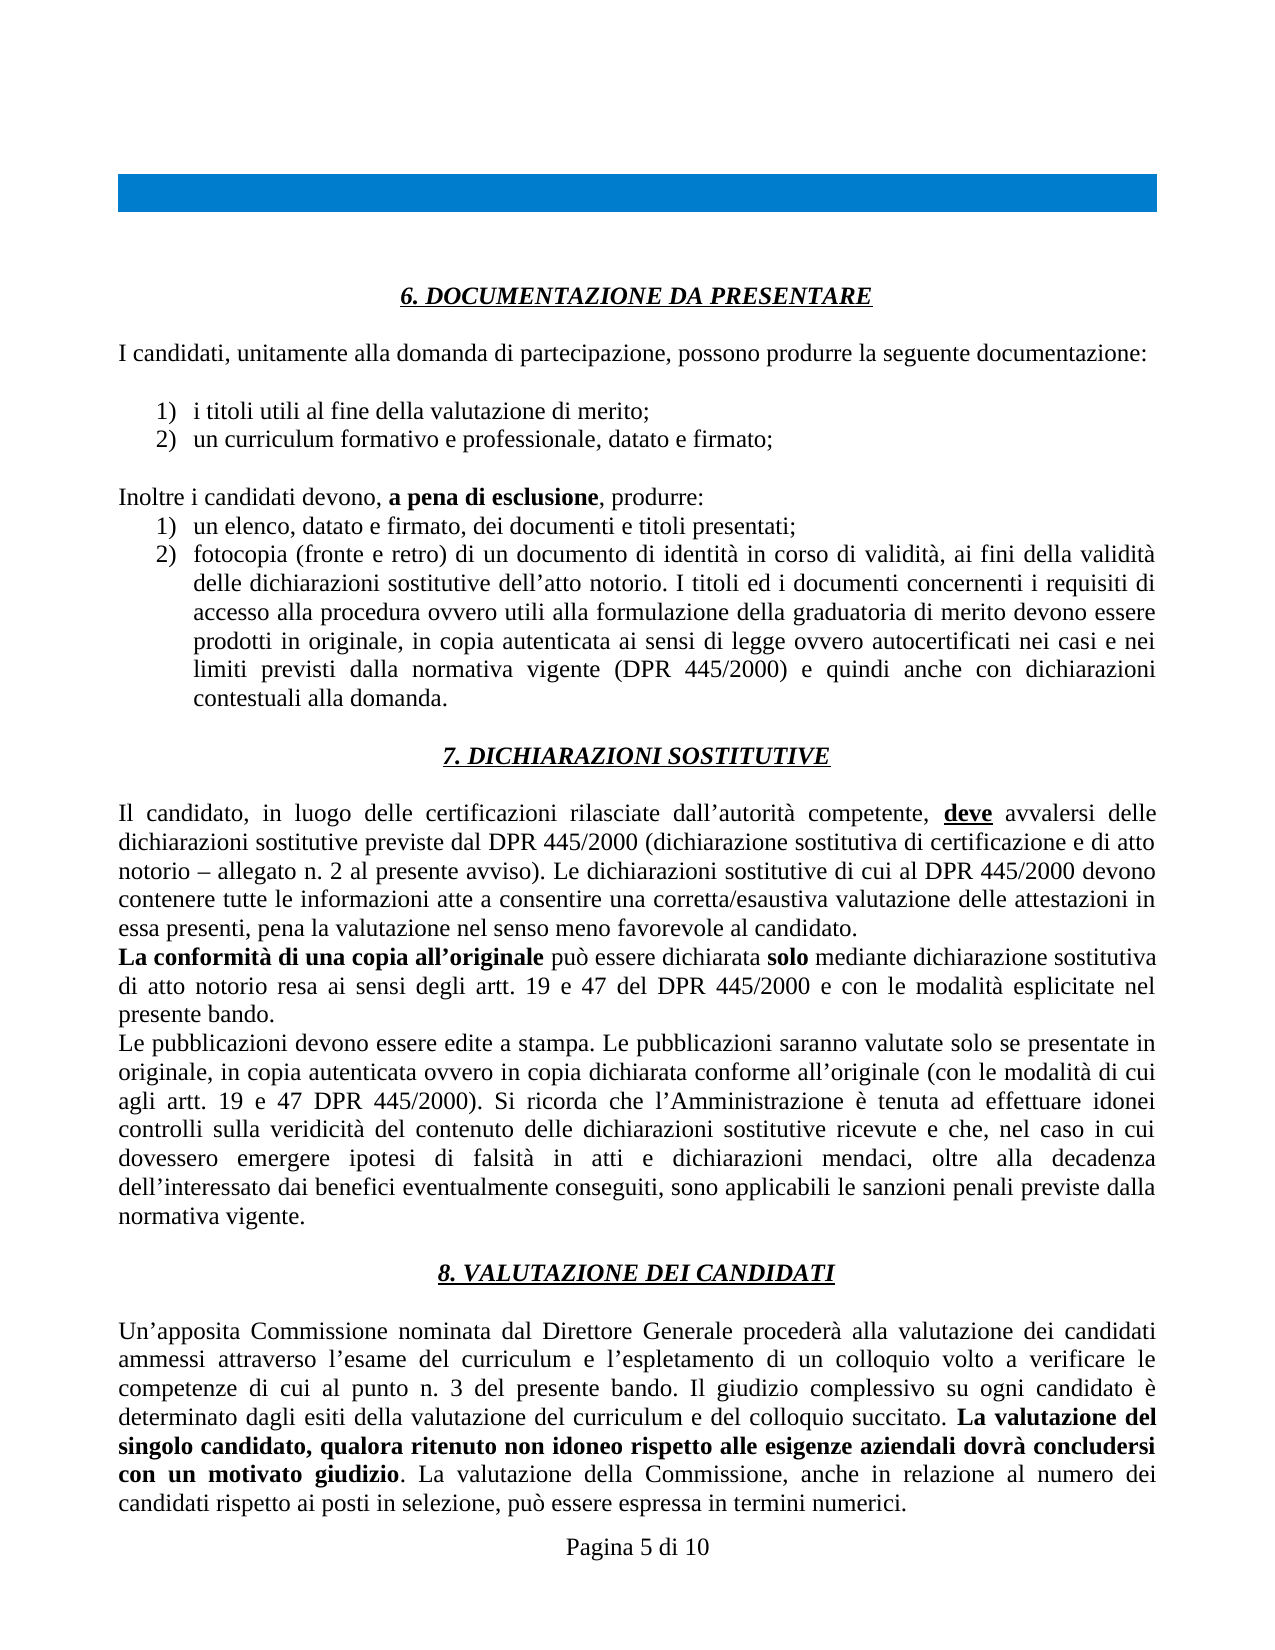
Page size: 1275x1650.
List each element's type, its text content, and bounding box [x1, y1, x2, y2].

text Inoltre i candidati devono, a pena di esclusione, produrre: [118, 482, 1157, 511]
text La conformità di una copia all’originale può essere dichiarata solo mediante dichiarazione sostitutiva di atto notorio resa ai sensi degli artt. 19 e 47 del DPR 445/2000 e con le modalità esplicitate nel presente bando. [118, 942, 1157, 1028]
list un elenco, datato e firmato, dei documenti e titoli presentati; [156, 511, 1157, 539]
text I candidati, unitamente alla domanda di partecipazione, possono produrre la seguente documentazione: [118, 338, 1157, 367]
text 8. VALUTAZIONE DEI CANDIDATI [118, 1258, 1157, 1287]
text Le pubblicazioni devono essere edite a stampa. Le pubblicazioni saranno valutate solo se presentate in originale, in copia autenticata ovvero in copia dichiarata conforme all’originale (con le modalità di cui agli artt. 19 e 47 DPR 445/2000). Si ricorda che l’Amministrazione è tenuta ad effettuare idonei controlli sulla veridicità del contenuto delle dichiarazioni sostitutive ricevute e che, nel caso in cui dovessero emergere ipotesi di falsità in atti e dichiarazioni mendaci, oltre alla decadenza dell’interessato dai benefici eventualmente conseguiti, sono applicabili le sanzioni penali previste dalla normativa vigente. [118, 1028, 1157, 1229]
list fotocopia (fronte e retro) di un documento di identità in corso di validità, ai fini della validità delle dichiarazioni sostitutive dell’atto notorio. I titoli ed i documenti concernenti i requisiti di accesso alla procedura ovvero utili alla formulazione della graduatoria di merito devono essere prodotti in originale, in copia autenticata ai sensi di legge ovvero autocertificati nei casi e nei limiti previsti dalla normativa vigente (DPR 445/2000) e quindi anche con dichiarazioni contestuali alla domanda. [156, 539, 1157, 712]
text Un’apposita Commissione nominata dal Direttore Generale procederà alla valutazione dei candidati ammessi attraverso l’esame del curriculum e l’espletamento di un colloquio volto a verificare le competenze di cui al punto n. 3 del presente bando. Il giudizio complessivo su ogni candidato è determinato dagli esiti della valutazione del curriculum e del colloquio succitato. La valutazione del singolo candidato, qualora ritenuto non idoneo rispetto alle esigenze aziendali dovrà concludersi con un motivato giudizio. La valutazione della Commissione, anche in relazione al numero dei candidati rispetto ai posti in selezione, può essere espressa in termini numerici. [118, 1316, 1157, 1517]
list un curriculum formativo e professionale, datato e firmato; [156, 424, 1157, 453]
text 6. DOCUMENTAZIONE DA PRESENTARE [118, 281, 1157, 309]
text 7. DICHIARAZIONI SOSTITUTIVE [118, 741, 1157, 769]
text Il candidato, in luogo delle certificazioni rilasciate dall’autorità competente, deve avvalersi delle dichiarazioni sostitutive previste dal DPR 445/2000 (dichiarazione sostitutiva di certificazione e di atto notorio – allegato n. 2 al presente avviso). Le dichiarazioni sostitutive di cui al DPR 445/2000 devono contenere tutte le informazioni atte a consentire una corretta/esaustiva valutazione delle attestazioni in essa presenti, pena la valutazione nel senso meno favorevole al candidato. [118, 798, 1157, 942]
list i titoli utili al fine della valutazione di merito; [156, 396, 1157, 424]
